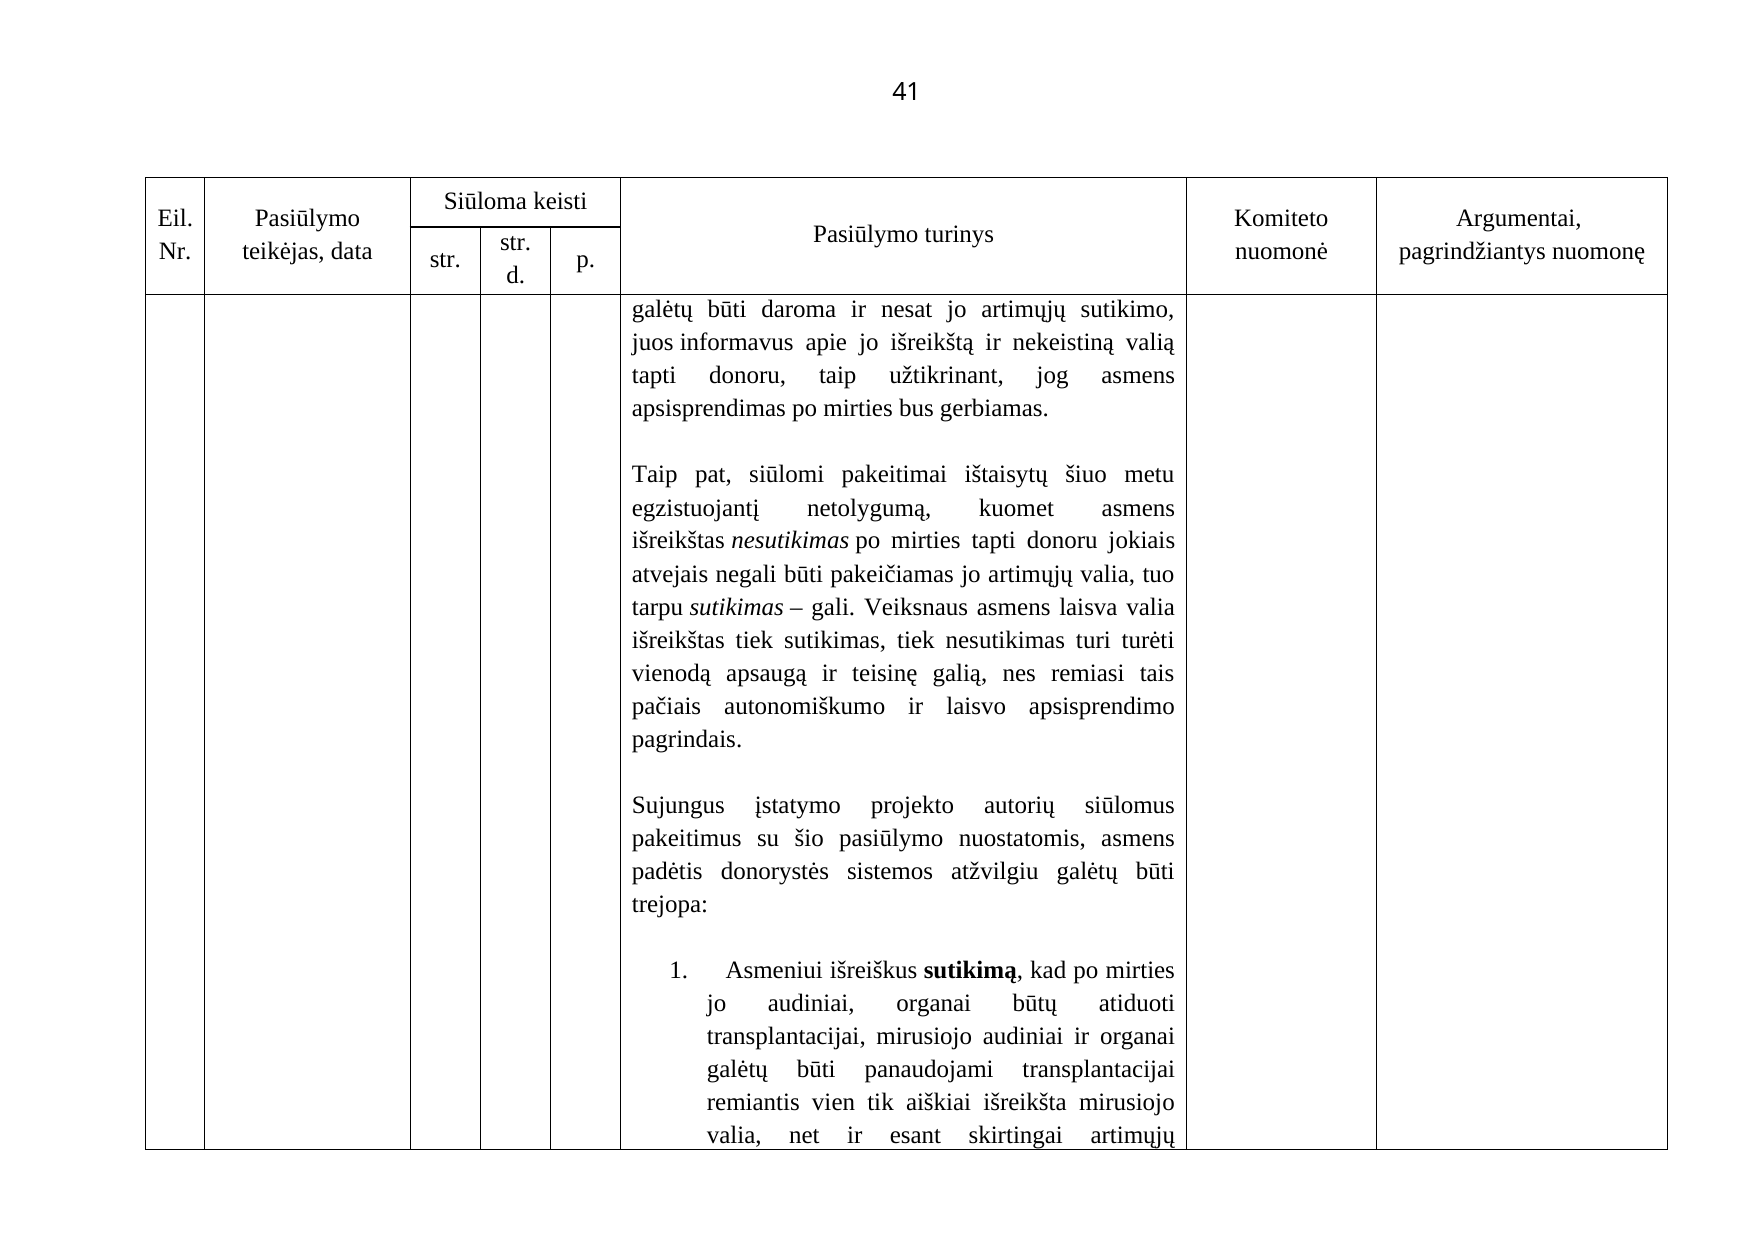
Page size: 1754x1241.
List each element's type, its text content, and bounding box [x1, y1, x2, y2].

table_header Pasiūlymo turinys [621, 178, 1186, 293]
table_cell [1187, 295, 1376, 1149]
table_header Pasiūlymo teikėjas, data [205, 178, 410, 293]
table_cell [411, 295, 480, 1149]
table_cell [205, 295, 410, 1149]
table_cell [481, 295, 550, 1149]
table_cell str. d. [481, 228, 550, 293]
table_header Siūloma keisti [411, 178, 620, 226]
table_header Argumentai, pagrindžiantys nuomonę [1377, 178, 1667, 293]
table_cell [146, 295, 204, 1149]
table_cell p. [551, 228, 620, 293]
table_cell [1377, 295, 1667, 1149]
table_cell galėtų būti daroma ir nesat jo artimųjų sutikimo, juos informavus apie jo išreikštą ir nekeistiną valią tapti donoru, taip užtikrinant, jog asmens apsisprendimas po mirties bus gerbiamas. Taip pat, siūlomi pakeitimai ištaisytų šiuo metu egzistuojantį netolygumą, kuomet asmens išreikštas nesutikimas po mirties tapti donoru jokiais atvejais negali būti pakeičiamas jo artimųjų valia, tuo tarpu sutikimas – gali. Veiksnaus asmens laisva valia išreikštas tiek sutikimas, tiek nesutikimas turi turėti vienodą apsaugą ir teisinę galią, nes remiasi tais pačiais autonomiškumo ir laisvo apsisprendimo pagrindais. Sujungus įstatymo projekto autorių siūlomus pakeitimus su šio pasiūlymo nuostatomis, asmens padėtis donorystės sistemos atžvilgiu galėtų būti trejopa: 1. Asmeniui išreiškus sutikimą, kad po mirties jo audiniai, organai būtų atiduoti transplantacijai, mirusiojo audiniai ir organai galėtų būti panaudojami transplantacijai remiantis vien tik aiškiai išreikšta mirusiojo valia, net ir esant skirtingai artimųjų [621, 295, 1186, 1149]
table_cell str. [411, 228, 480, 293]
table_cell [551, 295, 620, 1149]
table_header Komiteto nuomonė [1187, 178, 1376, 293]
table_header Eil. Nr. [146, 178, 204, 293]
